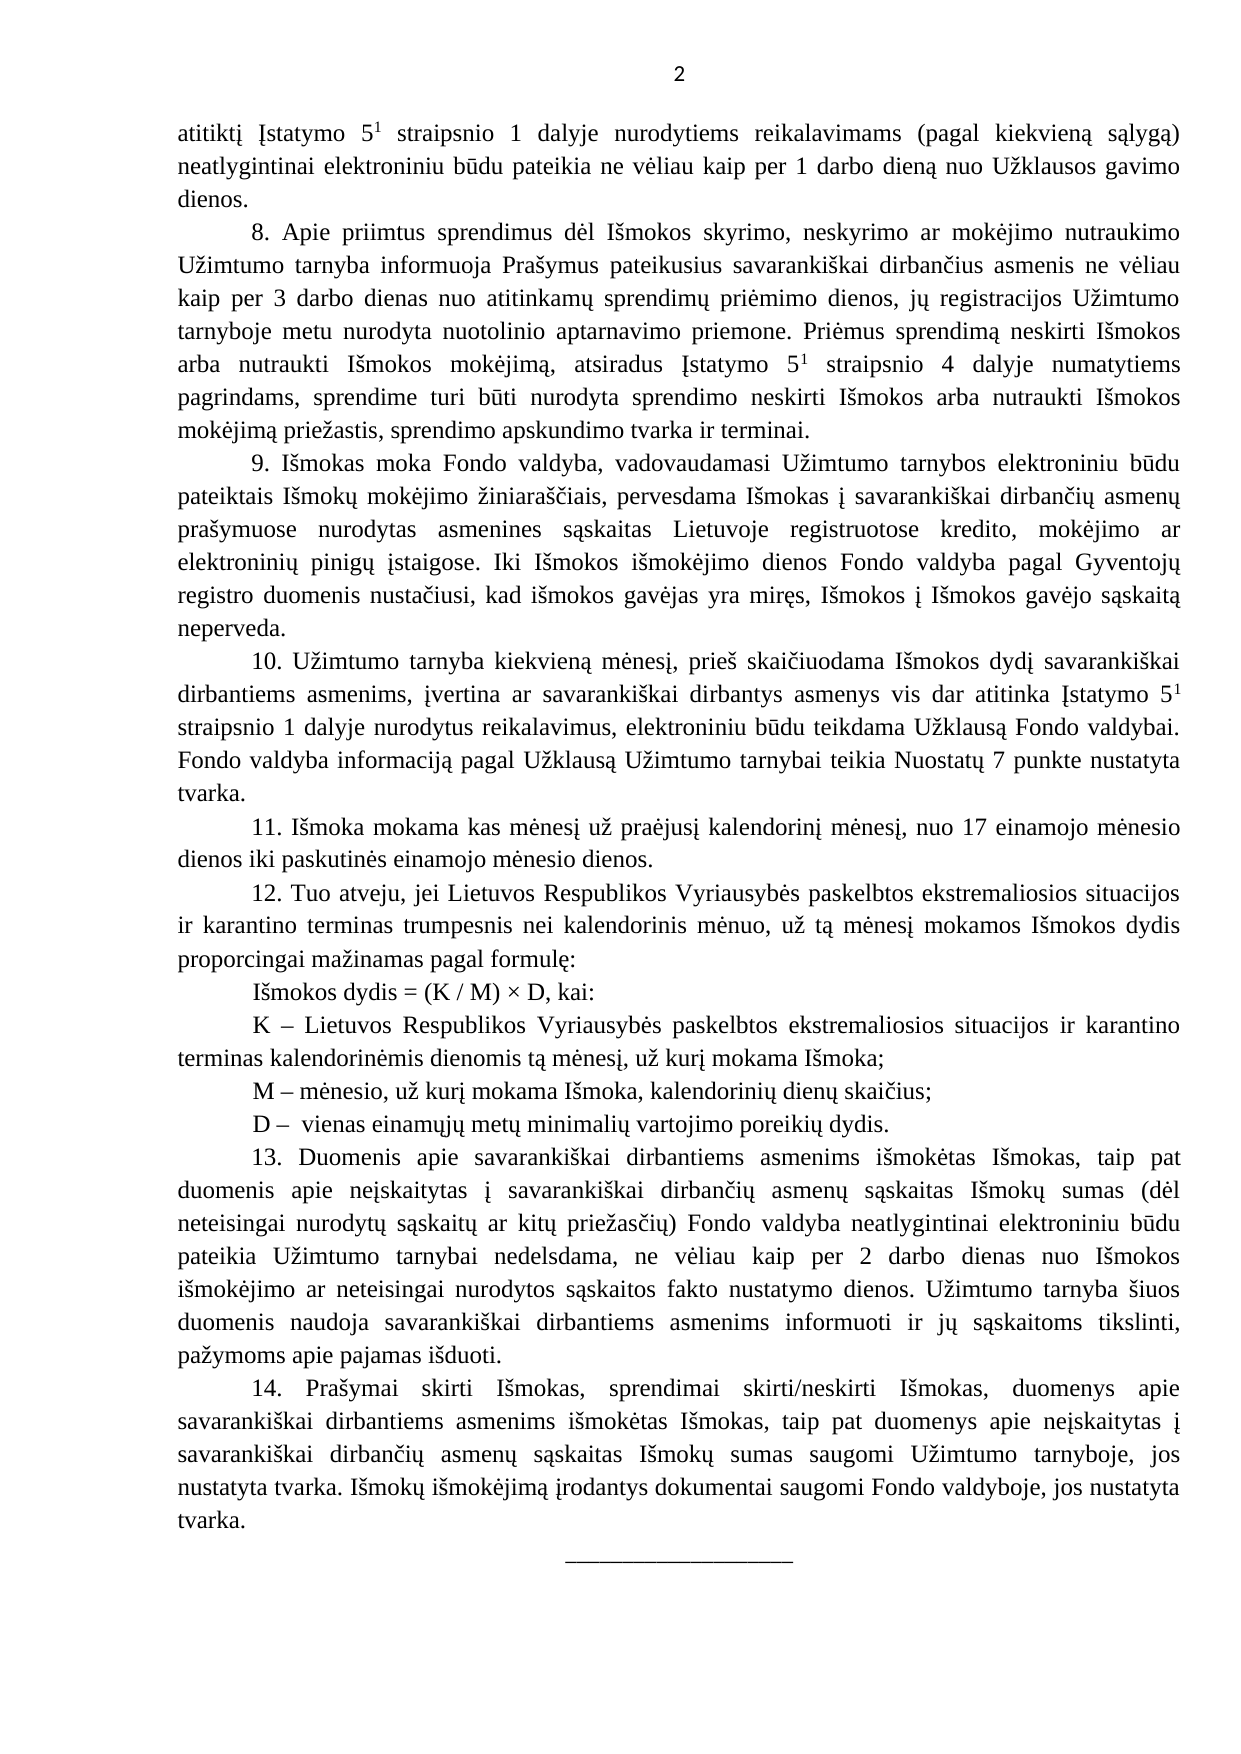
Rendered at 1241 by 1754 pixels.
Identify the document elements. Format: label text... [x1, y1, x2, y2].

text K – Lietuvos Respublikos Vyriausybės paskelbtos ekstremaliosios situacijos ir karantino terminas kalendorinėmis dienomis tą mėnesį, už kurį mokama Išmoka; [177, 1010, 1181, 1071]
text 14. Prašymai skirti Išmokas, sprendimai skirti/neskirti Išmokas, duomenys apie savarankiškai dirbantiems asmenims išmokėtas Išmokas, taip pat duomenys apie neįskaitytas į savarankiškai dirbančių asmenų sąskaitas Išmokų sumas saugomi Užimtumo tarnyboje, jos nustatyta tvarka. Išmokų išmokėjimą įrodantys dokumentai saugomi Fondo valdyboje, jos nustatyta tvarka. [177, 1373, 1181, 1534]
text 11. Išmoka mokama kas mėnesį už praėjusį kalendorinį mėnesį, nuo 17 einamojo mėnesio dienos iki paskutinės einamojo mėnesio dienos. [177, 812, 1181, 873]
text 13. Duomenis apie savarankiškai dirbantiems asmenims išmokėtas Išmokas, taip pat duomenis apie neįskaitytas į savarankiškai dirbančių asmenų sąskaitas Išmokų sumas (dėl neteisingai nurodytų sąskaitų ar kitų priežasčių) Fondo valdyba neatlygintinai elektroniniu būdu pateikia Užimtumo tarnybai nedelsdama, ne vėliau kaip per 2 darbo dienas nuo Išmokos išmokėjimo ar neteisingai nurodytos sąskaitos fakto nustatymo dienos. Užimtumo tarnyba šiuos duomenis naudoja savarankiškai dirbantiems asmenims informuoti ir jų sąskaitoms tikslinti, pažymoms apie pajamas išduoti. [177, 1142, 1181, 1369]
text Išmokos dydis = (K / M) × D, kai: [177, 977, 1181, 1005]
text 10. Užimtumo tarnyba kiekvieną mėnesį, prieš skaičiuodama Išmokos dydį savarankiškai dirbantiems asmenims, įvertina ar savarankiškai dirbantys asmenys vis dar atitinka Įstatymo 51 straipsnio 1 dalyje nurodytus reikalavimus, elektroniniu būdu teikdama Užklausą Fondo valdybai. Fondo valdyba informaciją pagal Užklausą Užimtumo tarnybai teikia Nuostatų 7 punkte nustatyta tvarka. [177, 646, 1181, 807]
text 8. Apie priimtus sprendimus dėl Išmokos skyrimo, neskyrimo ar mokėjimo nutraukimo Užimtumo tarnyba informuoja Prašymus pateikusius savarankiškai dirbančius asmenis ne vėliau kaip per 3 darbo dienas nuo atitinkamų sprendimų priėmimo dienos, jų registracijos Užimtumo tarnyboje metu nurodyta nuotolinio aptarnavimo priemone. Priėmus sprendimą neskirti Išmokos arba nutraukti Išmokos mokėjimą, atsiradus Įstatymo 51 straipsnio 4 dalyje numatytiems pagrindams, sprendime turi būti nurodyta sprendimo neskirti Išmokos arba nutraukti Išmokos mokėjimą priežastis, sprendimo apskundimo tvarka ir terminai. [177, 217, 1181, 444]
text 9. Išmokas moka Fondo valdyba, vadovaudamasi Užimtumo tarnybos elektroniniu būdu pateiktais Išmokų mokėjimo žiniaraščiais, pervesdama Išmokas į savarankiškai dirbančių asmenų prašymuose nurodytas asmenines sąskaitas Lietuvoje registruotose kredito, mokėjimo ar elektroninių pinigų įstaigose. Iki Išmokos išmokėjimo dienos Fondo valdyba pagal Gyventojų registro duomenis nustačiusi, kad išmokos gavėjas yra miręs, Išmokos į Išmokos gavėjo sąskaitą neperveda. [177, 448, 1181, 642]
text M – mėnesio, už kurį mokama Išmoka, kalendorinių dienų skaičius; [177, 1076, 1181, 1104]
text 12. Tuo atveju, jei Lietuvos Respublikos Vyriausybės paskelbtos ekstremaliosios situacijos ir karantino terminas trumpesnis nei kalendorinis mėnuo, už tą mėnesį mokamos Išmokos dydis proporcingai mažinamas pagal formulę: [177, 878, 1181, 972]
text D – vienas einamųjų metų minimalių vartojimo poreikių dydis. [177, 1109, 1181, 1137]
text atitiktį Įstatymo 51 straipsnio 1 dalyje nurodytiems reikalavimams (pagal kiekvieną sąlygą) neatlygintinai elektroniniu būdu pateikia ne vėliau kaip per 1 darbo dieną nuo Užklausos gavimo dienos. [177, 118, 1181, 213]
text ____________________ [177, 1538, 1181, 1566]
